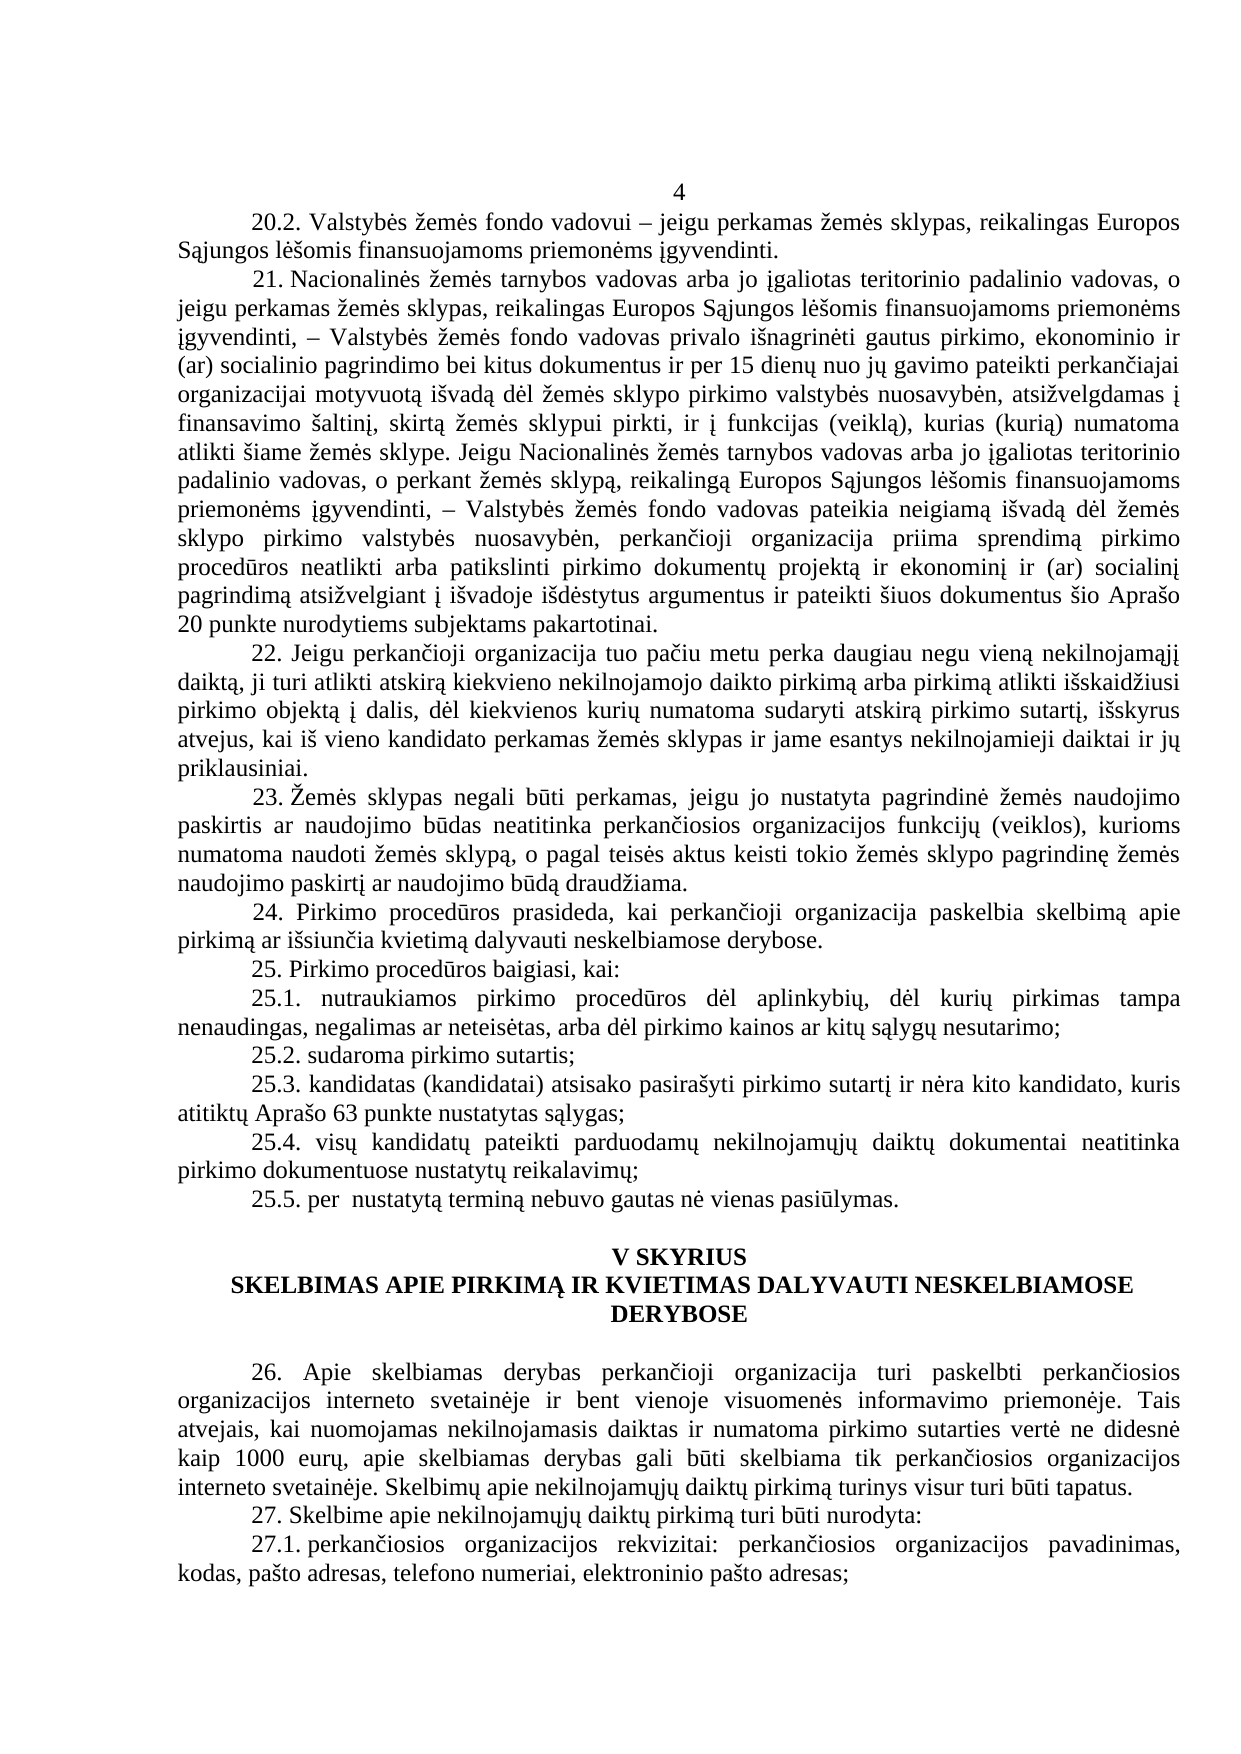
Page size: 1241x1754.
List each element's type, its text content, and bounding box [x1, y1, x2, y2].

text 23. Žemės sklypas negali būti perkamas, jeigu jo nustatyta pagrindinė žemės naudojimo paskirtis ar naudojimo būdas neatitinka perkančiosios organizacijos funkcijų (veiklos), kurioms numatoma naudoti žemės sklypą, o pagal teisės aktus keisti tokio žemės sklypo pagrindinę žemės naudojimo paskirtį ar naudojimo būdą draudžiama. [177, 782, 1181, 897]
text 20.2. Valstybės žemės fondo vadovui – jeigu perkamas žemės sklypas, reikalingas Europos Sąjungos lėšomis finansuojamoms priemonėms įgyvendinti. [177, 207, 1181, 264]
text SKELBIMAS APIE PIRKIMĄ IR KVIETIMAS DALYVAUTI NESKELBIAMOSE DERYBOSE [177, 1270, 1181, 1328]
text 27. Skelbime apie nekilnojamųjų daiktų pirkimą turi būti nurodyta: [177, 1500, 1181, 1529]
text V SKYRIUS [177, 1242, 1181, 1270]
text 21. Nacionalinės žemės tarnybos vadovas arba jo įgaliotas teritorinio padalinio vadovas, o jeigu perkamas žemės sklypas, reikalingas Europos Sąjungos lėšomis finansuojamoms priemonėms įgyvendinti, – Valstybės žemės fondo vadovas privalo išnagrinėti gautus pirkimo, ekonominio ir (ar) socialinio pagrindimo bei kitus dokumentus ir per 15 dienų nuo jų gavimo pateikti perkančiajai organizacijai motyvuotą išvadą dėl žemės sklypo pirkimo valstybės nuosavybėn, atsižvelgdamas į finansavimo šaltinį, skirtą žemės sklypui pirkti, ir į funkcijas (veiklą), kurias (kurią) numatoma atlikti šiame žemės sklype. Jeigu Nacionalinės žemės tarnybos vadovas arba jo įgaliotas teritorinio padalinio vadovas, o perkant žemės sklypą, reikalingą Europos Sąjungos lėšomis finansuojamoms priemonėms įgyvendinti, – Valstybės žemės fondo vadovas pateikia neigiamą išvadą dėl žemės sklypo pirkimo valstybės nuosavybėn, perkančioji organizacija priima sprendimą pirkimo procedūros neatlikti arba patikslinti pirkimo dokumentų projektą ir ekonominį ir (ar) socialinį pagrindimą atsižvelgiant į išvadoje išdėstytus argumentus ir pateikti šiuos dokumentus šio Aprašo 20 punkte nurodytiems subjektams pakartotinai. [177, 264, 1181, 638]
text 25.4. visų kandidatų pateikti parduodamų nekilnojamųjų daiktų dokumentai neatitinka pirkimo dokumentuose nustatytų reikalavimų; [177, 1127, 1181, 1184]
text 25.2. sudaroma pirkimo sutartis; [177, 1040, 1181, 1069]
text 24. Pirkimo procedūros prasideda, kai perkančioji organizacija paskelbia skelbimą apie pirkimą ar išsiunčia kvietimą dalyvauti neskelbiamose derybose. [177, 897, 1181, 954]
text 22. Jeigu perkančioji organizacija tuo pačiu metu perka daugiau negu vieną nekilnojamąjį daiktą, ji turi atlikti atskirą kiekvieno nekilnojamojo daikto pirkimą arba pirkimą atlikti išskaidžiusi pirkimo objektą į dalis, dėl kiekvienos kurių numatoma sudaryti atskirą pirkimo sutartį, išskyrus atvejus, kai iš vieno kandidato perkamas žemės sklypas ir jame esantys nekilnojamieji daiktai ir jų priklausiniai. [177, 638, 1181, 782]
text 25.5. per nustatytą terminą nebuvo gautas nė vienas pasiūlymas. [177, 1184, 1181, 1213]
text 27.1. perkančiosios organizacijos rekvizitai: perkančiosios organizacijos pavadinimas, kodas, pašto adresas, telefono numeriai, elektroninio pašto adresas; [177, 1529, 1181, 1587]
text 25.3. kandidatas (kandidatai) atsisako pasirašyti pirkimo sutartį ir nėra kito kandidato, kuris atitiktų Aprašo 63 punkte nustatytas sąlygas; [177, 1069, 1181, 1127]
text 25.1. nutraukiamos pirkimo procedūros dėl aplinkybių, dėl kurių pirkimas tampa nenaudingas, negalimas ar neteisėtas, arba dėl pirkimo kainos ar kitų sąlygų nesutarimo; [177, 983, 1181, 1040]
text 26. Apie skelbiamas derybas perkančioji organizacija turi paskelbti perkančiosios organizacijos interneto svetainėje ir bent vienoje visuomenės informavimo priemonėje. Tais atvejais, kai nuomojamas nekilnojamasis daiktas ir numatoma pirkimo sutarties vertė ne didesnė kaip 1000 eurų, apie skelbiamas derybas gali būti skelbiama tik perkančiosios organizacijos interneto svetainėje. Skelbimų apie nekilnojamųjų daiktų pirkimą turinys visur turi būti tapatus. [177, 1357, 1181, 1500]
text 25. Pirkimo procedūros baigiasi, kai: [177, 954, 1181, 983]
